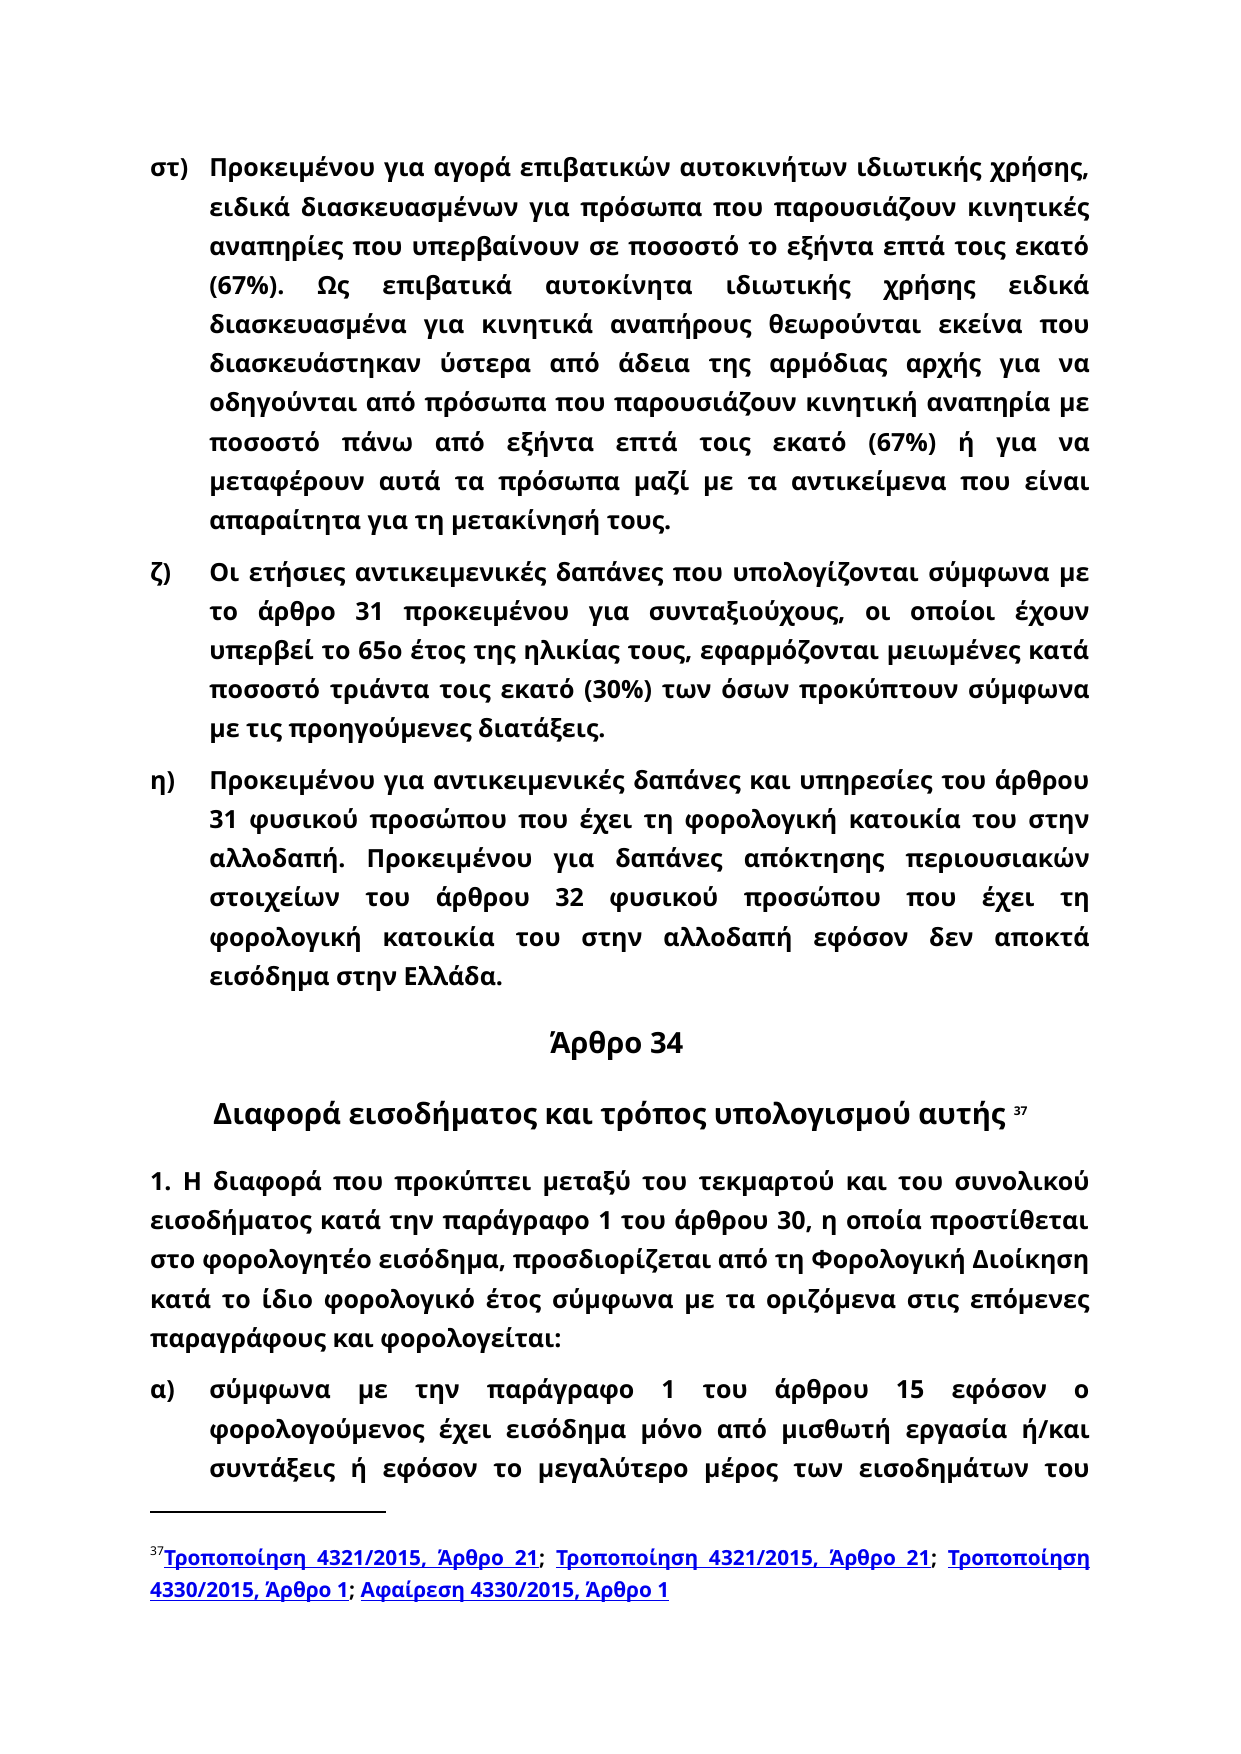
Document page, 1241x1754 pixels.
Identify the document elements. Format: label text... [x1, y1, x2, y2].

list στ) Προκειμένου για αγορά επιβατικών αυτοκινήτων ιδιωτικής χρήσης, ειδικά διασκευασμένων για πρόσωπα που παρουσιάζουν κινητικές αναπηρίες που υπερβαίνουν σε ποσοστό το εξήντα επτά τοις εκατό (67%). Ως επιβατικά αυτοκίνητα ιδιωτικής χρήσης ειδικά διασκευασμένα για κινητικά αναπήρους θεωρούνται εκείνα που διασκευάστηκαν ύστερα από άδεια της αρμόδιας αρχής για να οδηγούνται από πρόσωπα που παρουσιάζουν κινητική αναπηρία με ποσοστό πάνω από εξήντα επτά τοις εκατό (67%) ή για να μεταφέρουν αυτά τα πρόσωπα μαζί με τα αντικείμενα που είναι απαραίτητα για τη μετακίνησή τους. [150, 150, 1090, 537]
list ζ) Οι ετήσιες αντικειμενικές δαπάνες που υπολογίζονται σύμφωνα με το άρθρο 31 προκειμένου για συνταξιούχους, οι οποίοι έχουν υπερβεί το 65ο έτος της ηλικίας τους, εφαρμόζονται μειωμένες κατά ποσοστό τριάντα τοις εκατό (30%) των όσων προκύπτουν σύμφωνα με τις προηγούμενες διατάξεις. [150, 554, 1090, 745]
list α) σύμφωνα με την παράγραφο 1 του άρθρου 15 εφόσον ο φορολογούμενος έχει εισόδημα μόνο από μισθωτή εργασία ή/και συντάξεις ή εφόσον το μεγαλύτερο μέρος των εισοδημάτων του [150, 1372, 1090, 1484]
list η) Προκειμένου για αντικειμενικές δαπάνες και υπηρεσίες του άρθρου 31 φυσικού προσώπου που έχει τη φορολογική κατοικία του στην αλλοδαπή. Προκειμένου για δαπάνες απόκτησης περιουσιακών στοιχείων του άρθρου 32 φυσικού προσώπου που έχει τη φορολογική κατοικία του στην αλλοδαπή εφόσον δεν αποκτά εισόδημα στην Ελλάδα. [150, 762, 1090, 992]
subtitle Διαφορά εισοδήματος και τρόπος υπολογισμού αυτής [150, 1093, 1090, 1133]
text Τροποποίηση 4321/2015, Άρθρο 21; Τροποποίηση 4321/2015, Άρθρο 21; Τροποποίηση 4330/2015, Άρθρο 1; Αφαίρεση 4330/2015, Άρθρο 1 [150, 1543, 1090, 1604]
subtitle Άρθρο 34 [150, 1022, 1090, 1062]
text 1. Η διαφορά που προκύπτει μεταξύ του τεκμαρτού και του συνολικού εισοδήματος κατά την παράγραφο 1 του άρθρου 30, η οποία προστίθεται στο φορολογητέο εισόδημα, προσδιορίζεται από τη Φορολογική Διοίκηση κατά το ίδιο φορολογικό έτος σύμφωνα με τα οριζόμενα στις επόμενες παραγράφους και φορολογείται: [150, 1164, 1090, 1354]
